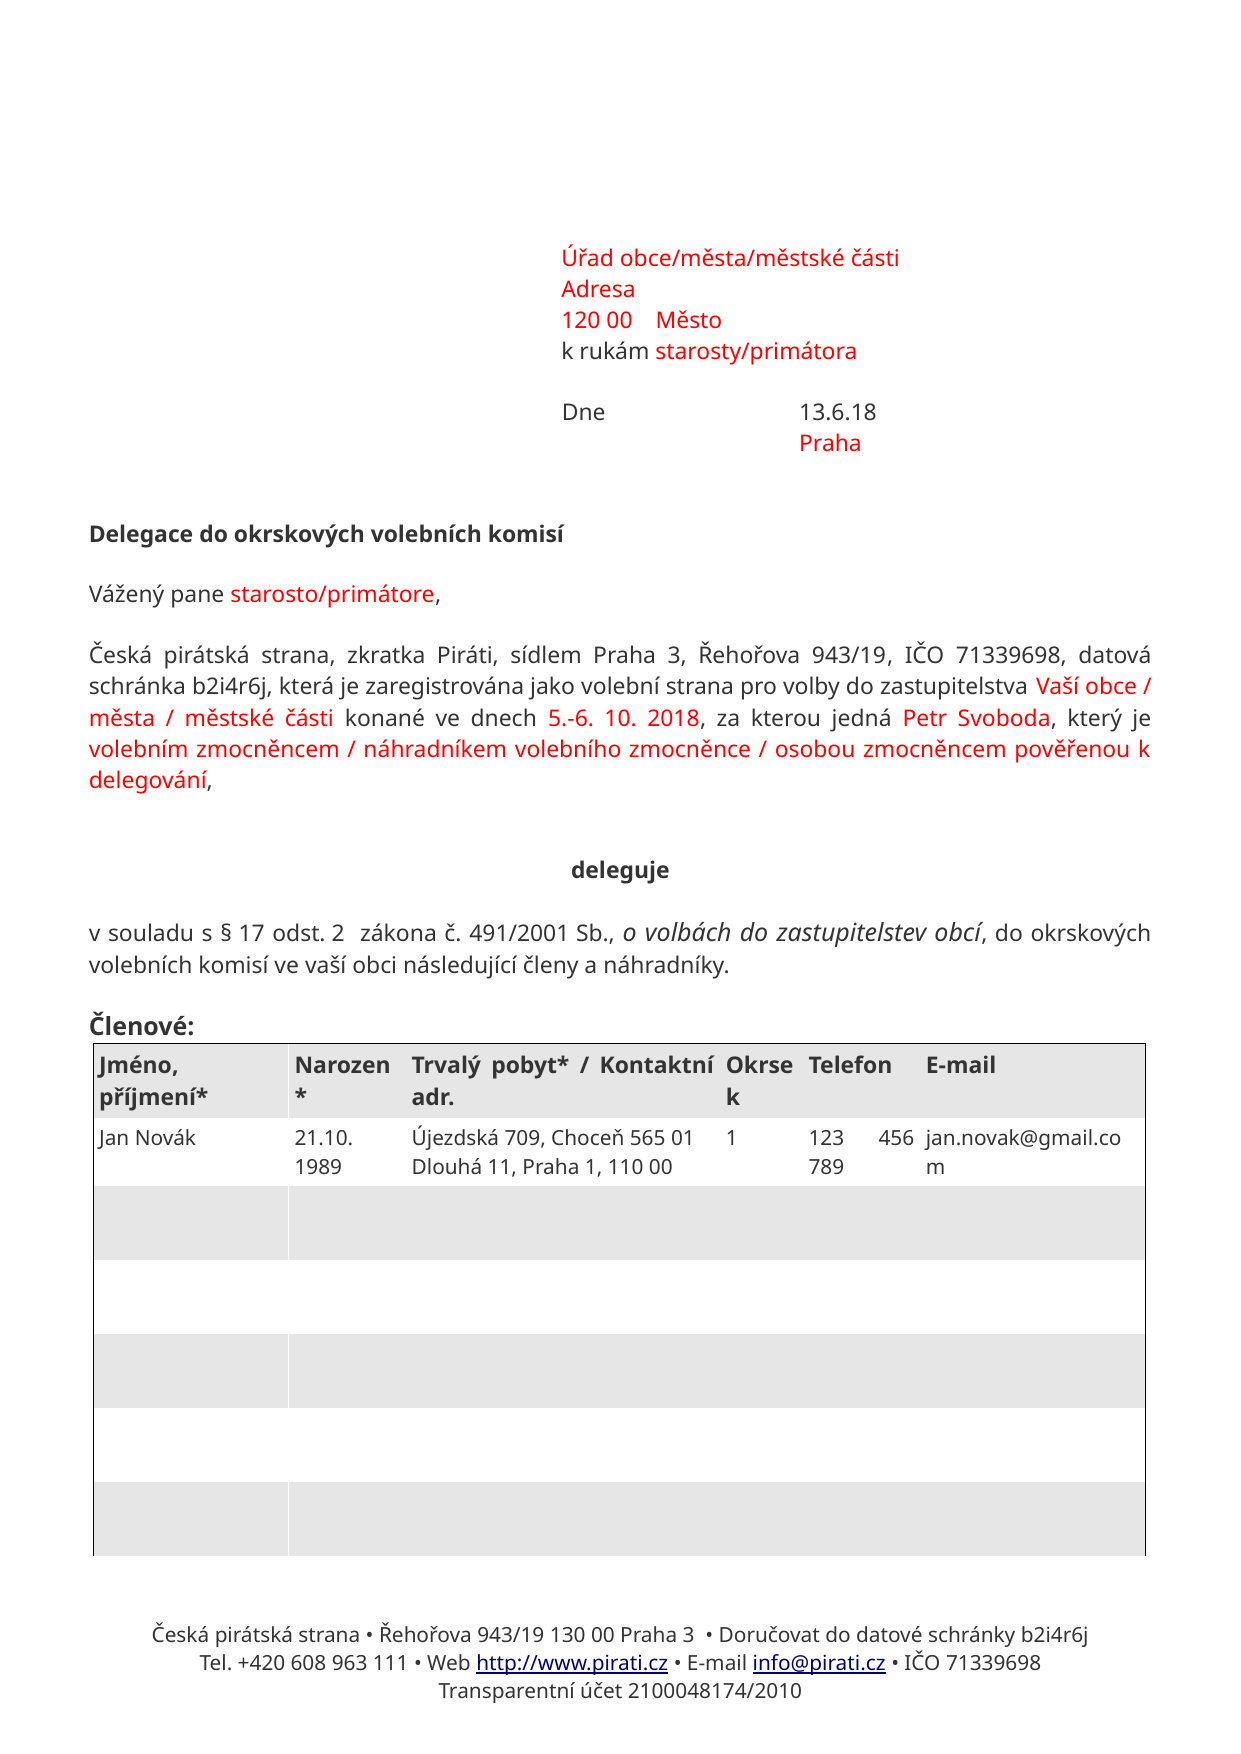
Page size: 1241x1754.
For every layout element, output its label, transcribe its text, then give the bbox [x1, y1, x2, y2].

table_cell [720, 1334, 803, 1408]
table_cell [289, 1260, 406, 1334]
text Úřad obce/města/městské části Adresa 120 00 Město k rukám starosty/primátora [561, 242, 1152, 367]
text Delegace do okrskových volebních komisí [88, 518, 1152, 549]
table_cell [920, 1482, 1145, 1556]
table_header [89, 396, 325, 427]
table_cell [325, 427, 561, 458]
table_cell [920, 1408, 1145, 1482]
table_cell [94, 1408, 288, 1482]
table_cell [720, 1186, 803, 1260]
table_cell [720, 1408, 803, 1482]
table_cell [289, 1482, 406, 1556]
table_cell Jan Novák [94, 1118, 288, 1186]
table_cell [289, 1334, 406, 1408]
table_cell 1 [720, 1118, 803, 1186]
table_cell [803, 1260, 920, 1334]
table_cell [94, 1334, 288, 1408]
table_cell 21.10. 1989 [289, 1118, 406, 1186]
table_cell [406, 1186, 720, 1260]
table_header Okrsek [720, 1044, 803, 1118]
text v souladu s § 17 odst. 2 zákona č. 491/2001 Sb., o volbách do zastupitelstev obcí, do okrskových volebních komisí ve vaší obci následující členy a náhradníky. [88, 915, 1152, 980]
table_header E-mail [920, 1044, 1145, 1118]
table_cell 123 456 789 [803, 1118, 920, 1186]
table_cell [720, 1260, 803, 1334]
table_cell [94, 1186, 288, 1260]
table_cell jan.novak@gmail.com [920, 1118, 1145, 1186]
table_header [325, 396, 561, 427]
table_cell [406, 1334, 720, 1408]
table_cell [289, 1186, 406, 1260]
table_cell [920, 1334, 1145, 1408]
table_cell [803, 1186, 920, 1260]
table_header Narozen* [289, 1044, 406, 1118]
table_header Jméno, příjmení* [94, 1044, 288, 1118]
text Vážený pane starosto/primátore, [88, 578, 1152, 609]
table_cell [920, 1186, 1145, 1260]
table_cell [406, 1482, 720, 1556]
table_cell [720, 1482, 803, 1556]
text deleguje [88, 854, 1152, 886]
table_header Trvalý pobyt* / Kontaktní adr. [406, 1044, 720, 1118]
table_cell [289, 1408, 406, 1482]
table_cell [561, 427, 798, 458]
table_cell [803, 1408, 920, 1482]
text Česká pirátská strana, zkratka Piráti, sídlem Praha 3, Řehořova 943/19, IČO 71339698, datová schránka b2i4r6j, která je zaregistrována jako volební strana pro volby do zastupitelstva Vaší obce / města / městské části konané ve dnech 5.-6. 10. 2018, za kterou jedná Petr Svoboda, který je volebním zmocněncem / náhradníkem volebního zmocněnce / osobou zmocněncem pověřenou k delegování, [88, 639, 1152, 795]
table_cell Praha [798, 427, 1033, 458]
table_cell [406, 1260, 720, 1334]
table_cell [920, 1260, 1145, 1334]
table_cell [803, 1334, 920, 1408]
table_cell [803, 1482, 920, 1556]
text Členové: [88, 1009, 1152, 1043]
table_cell [94, 1482, 288, 1556]
table_cell Újezdská 709, Choceň 565 01 Dlouhá 11, Praha 1, 110 00 [406, 1118, 720, 1186]
table_cell [94, 1260, 288, 1334]
table_cell [406, 1408, 720, 1482]
table_header 13.6.18 [798, 396, 1033, 427]
table_cell [89, 427, 325, 458]
table_header Dne [561, 396, 798, 427]
table_header Telefon [803, 1044, 920, 1118]
